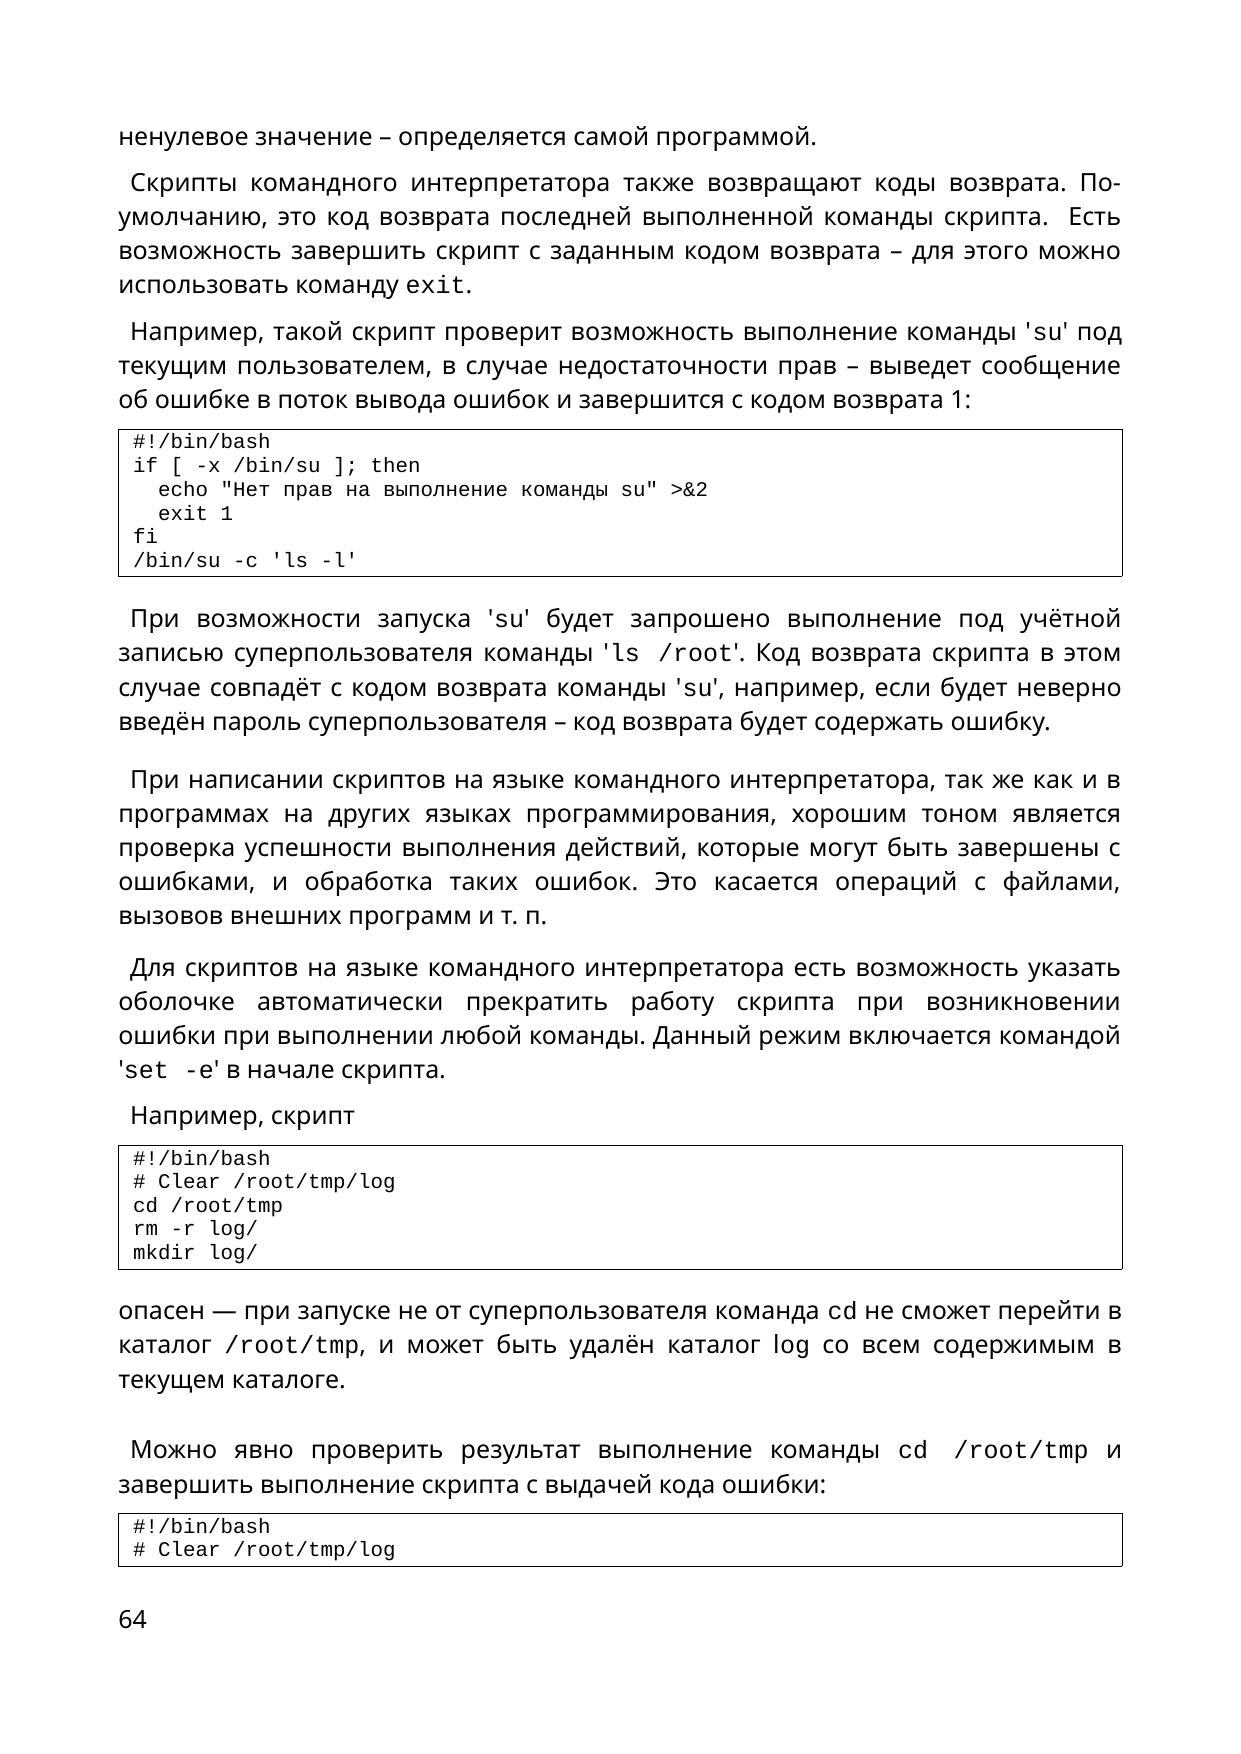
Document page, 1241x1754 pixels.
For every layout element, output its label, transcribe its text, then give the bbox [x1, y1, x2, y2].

text Например, скрипт [118, 1098, 1122, 1132]
text Для скриптов на языке командного интерпретатора есть возможность указать оболочке автоматически прекратить работу скрипта при возникновении ошибки при выполнении любой команды. Данный режим включается командой 'set -e' в начале скрипта. [118, 950, 1122, 1086]
text При возможности запуска 'su' будет запрошено выполнение под учётной записью суперпользователя команды 'ls /root'. Код возврата скрипта в этом случае совпадёт с кодом возврата команды 'su', например, если будет неверно введён пароль суперпользователя – код возврата будет содержать ошибку. [118, 601, 1122, 737]
text Скрипты командного интерпретатора также возвращают коды возврата. По-умолчанию, это код возврата последней выполненной команды скрипта. Есть возможность завершить скрипт с заданным кодом возврата – для этого можно использовать команду exit. [118, 165, 1122, 301]
text Например, такой скрипт проверит возможность выполнение команды 'su' под текущим пользователем, в случае недостаточности прав – выведет сообщение об ошибке в поток вывода ошибок и завершится с кодом возврата 1: [118, 314, 1122, 416]
text cd /root/tmp [119, 1192, 1122, 1215]
text rm -r log/ [119, 1215, 1122, 1239]
text #!/bin/bash [119, 1514, 1122, 1536]
text mkdir log/ [119, 1239, 1122, 1269]
text #!/bin/bash [119, 430, 1122, 452]
text exit 1 [119, 499, 1122, 523]
text /bin/su -c 'ls -l' [119, 547, 1122, 576]
text При написании скриптов на языке командного интерпретатора, так же как и в программах на других языках программирования, хорошим тоном является проверка успешности выполнения действий, которые могут быть завершены с ошибками, и обработка таких ошибок. Это касается операций с файлами, вызовов внешних программ и т. п. [118, 762, 1122, 932]
text ненулевое значение – определяется самой программой. [118, 118, 1122, 152]
text fi [119, 523, 1122, 547]
text echo "Нет прав на выполнение команды su" >&2 [119, 476, 1122, 499]
text # Clear /root/tmp/log [119, 1536, 1122, 1566]
text Можно явно проверить результат выполнение команды cd /root/tmp и завершить выполнение скрипта с выдачей кода ошибки: [118, 1432, 1122, 1500]
text #!/bin/bash [119, 1146, 1122, 1168]
text опасен — при запуске не от суперпользователя команда cd не сможет перейти в каталог /root/tmp, и может быть удалён каталог log со всем содержимым в текущем каталоге. [118, 1293, 1122, 1396]
text # Clear /root/tmp/log [119, 1168, 1122, 1192]
text if [ -x /bin/su ]; then [119, 452, 1122, 476]
